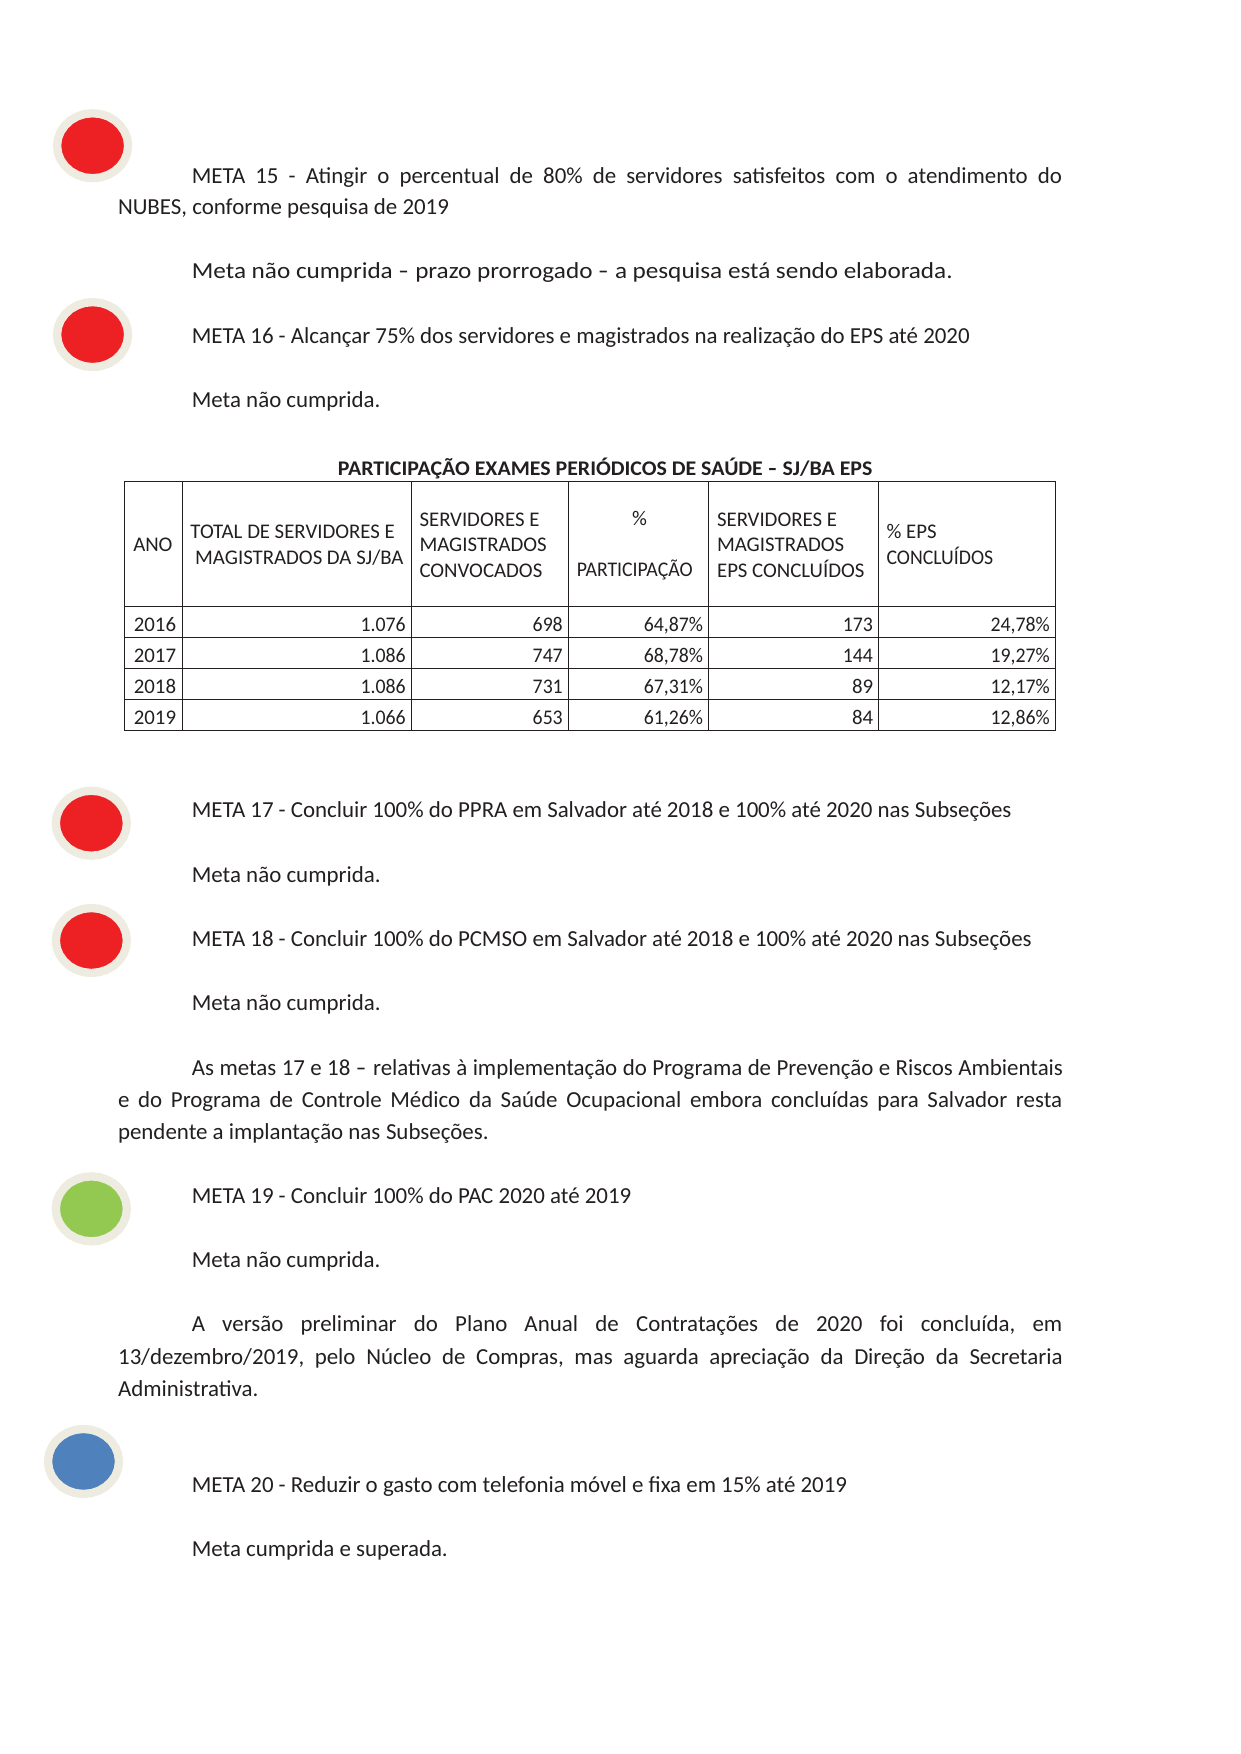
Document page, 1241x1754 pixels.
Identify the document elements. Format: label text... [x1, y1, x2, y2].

text Meta não cumprida - prazo prorrogado - a pesquisa está sendo elaborada. [192, 257, 1240, 285]
table_header % PARTICIPAÇÃO [569, 482, 708, 606]
text META 16 - Alcançar 75% dos servidores e magistrados na realização do EPS até 2020 Meta não cumprida. [192, 321, 978, 413]
text META 20 - Reduzir o gasto com telefonia móvel e fixa em 15% até 2019 Meta cumprida e superada. [192, 1470, 856, 1563]
table_cell 2019 [125, 700, 182, 730]
text META 19 - Concluir 100% do PAC 2020 até 2019 Meta não cumprida. [192, 1181, 639, 1273]
table_cell 68,78% [569, 638, 708, 668]
table_cell 1.086 [183, 638, 411, 668]
table_cell 64,87% [569, 607, 708, 637]
table_cell 2016 [125, 607, 182, 637]
table_cell 84 [709, 700, 878, 730]
table_cell 2017 [125, 638, 182, 668]
table_cell 731 [412, 669, 568, 699]
table_cell 24,78% [879, 607, 1055, 637]
table_cell 747 [412, 638, 568, 668]
table_header TOTAL DE SERVIDORES E MAGISTRADOS DA SJ/BA [183, 482, 411, 606]
table_cell 1.066 [183, 700, 411, 730]
table_cell 698 [412, 607, 568, 637]
table_header SERVIDORES E MAGISTRADOS EPS CONCLUÍDOS [709, 482, 878, 606]
text META 18 - Concluir 100% do PCMSO em Salvador até 2018 e 100% até 2020 nas Subseções Meta não cumprida. [192, 924, 1039, 1016]
table_cell 2018 [125, 669, 182, 699]
text A versão preliminar do Plano Anual de Contratações de 2020 foi concluída, em 13/dezembro/2019, pelo Núcleo de Compras, mas aguarda apreciação da Direção da Secretaria Administrativa. [118, 1309, 1064, 1402]
table_cell 12,17% [879, 669, 1055, 699]
table_cell 12,86% [879, 700, 1055, 730]
table_header ANO [125, 482, 182, 606]
table_cell 173 [709, 607, 878, 637]
table_cell 1.086 [183, 669, 411, 699]
table_cell 653 [412, 700, 568, 730]
text PARTICIPAÇÃO EXAMES PERIÓDICOS DE SAÚDE - SJ/BA EPS [116, 455, 1094, 481]
text META 17 - Concluir 100% do PPRA em Salvador até 2018 e 100% até 2020 nas Subseções Meta não cumprida. [192, 795, 1019, 888]
table_header % EPS CONCLUÍDOS [879, 482, 1055, 606]
table_cell 144 [709, 638, 878, 668]
table_header SERVIDORES E MAGISTRADOS CONVOCADOS [412, 482, 568, 606]
table_cell 67,31% [569, 669, 708, 699]
table_cell 89 [709, 669, 878, 699]
text META 15 - Atingir o percentual de 80% de servidores satisfeitos com o atendimento do NUBES, conforme pesquisa de 2019 [118, 161, 1064, 220]
table_cell 1.076 [183, 607, 411, 637]
text As metas 17 e 18 - relativas à implementação do Programa de Prevenção e Riscos Ambientais e do Programa de Controle Médico da Saúde Ocupacional embora concluídas para Salvador resta pendente a implantação nas Subseções. [118, 1053, 1064, 1145]
table_cell 61,26% [569, 700, 708, 730]
table_cell 19,27% [879, 638, 1055, 668]
